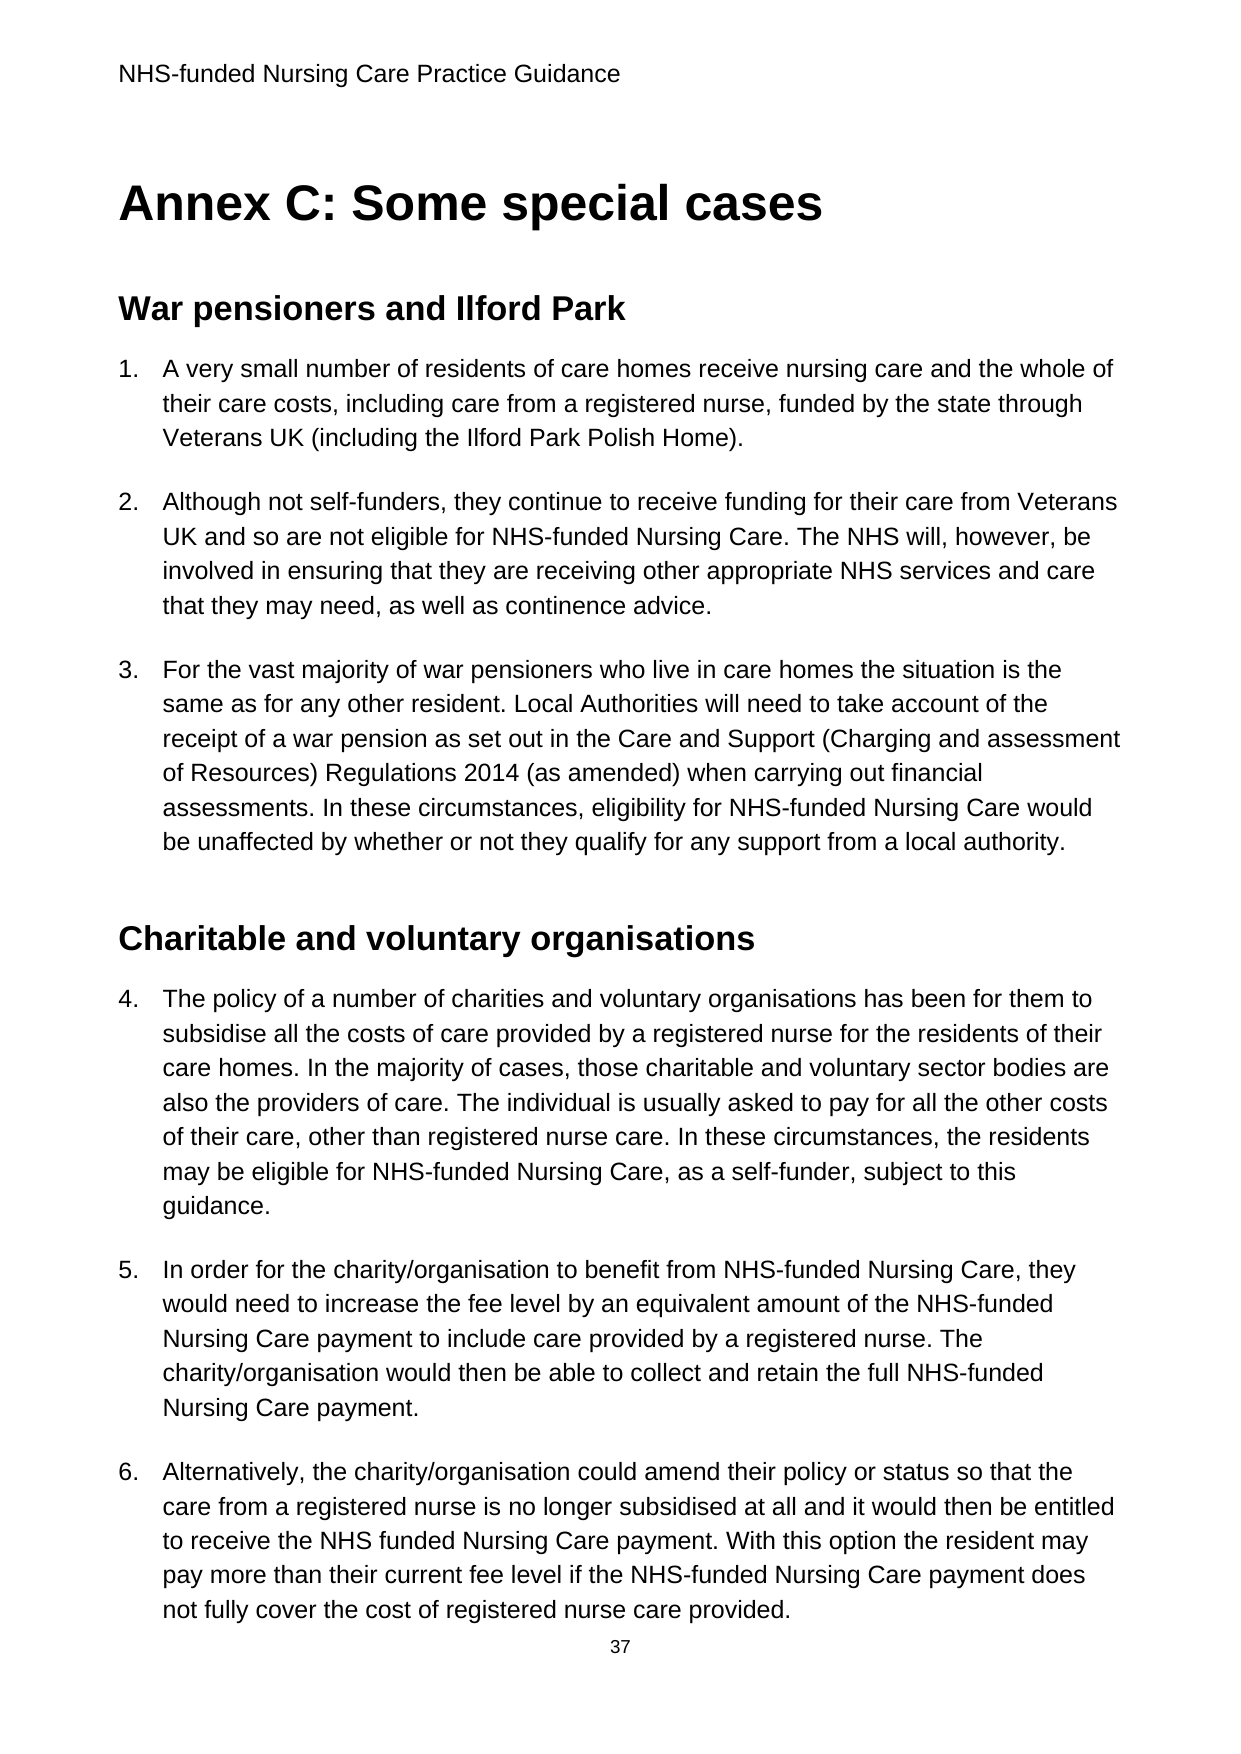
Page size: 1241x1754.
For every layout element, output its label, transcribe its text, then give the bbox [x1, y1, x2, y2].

subtitle War pensioners and Ilford Park [118, 287, 1122, 329]
list Although not self-funders, they continue to receive funding for their care from Veterans UK and so are not eligible for NHS-funded Nursing Care. The NHS will, however, be involved in ensuring that they are receiving other appropriate NHS services and care that they may need, as well as continence advice. [118, 487, 1122, 619]
list Alternatively, the charity/organisation could amend their policy or status so that the care from a registered nurse is no longer subsidised at all and it would then be entitled to receive the NHS funded Nursing Care payment. With this option the resident may pay more than their current fee level if the NHS-funded Nursing Care payment does not fully cover the cost of registered nurse care provided. [118, 1457, 1122, 1624]
subtitle Annex C: Some special cases [118, 171, 1122, 232]
list The policy of a number of charities and voluntary organisations has been for them to subsidise all the costs of care provided by a registered nurse for the residents of their care homes. In the majority of cases, those charitable and voluntary sector bodies are also the providers of care. The individual is usually asked to pay for all the other costs of their care, other than registered nurse care. In these circumstances, the residents may be eligible for NHS-funded Nursing Care, as a self-funder, subject to this guidance. [118, 984, 1122, 1220]
list For the vast majority of war pensioners who live in care homes the situation is the same as for any other resident. Local Authorities will need to take account of the receipt of a war pension as set out in the Care and Support (Charging and assessment of Resources) Regulations 2014 (as amended) when carrying out financial assessments. In these circumstances, eligibility for NHS-funded Nursing Care would be unaffected by whether or not they qualify for any support from a local authority. [118, 655, 1122, 856]
list A very small number of residents of care homes receive nursing care and the whole of their care costs, including care from a registered nurse, funded by the state through Veterans UK (including the Ilford Park Polish Home). [118, 354, 1122, 452]
subtitle Charitable and voluntary organisations [118, 916, 1122, 959]
list In order for the charity/organisation to benefit from NHS-funded Nursing Care, they would need to increase the fee level by an equivalent amount of the NHS-funded Nursing Care payment to include care provided by a registered nurse. The charity/organisation would then be able to collect and retain the full NHS-funded Nursing Care payment. [118, 1255, 1122, 1422]
